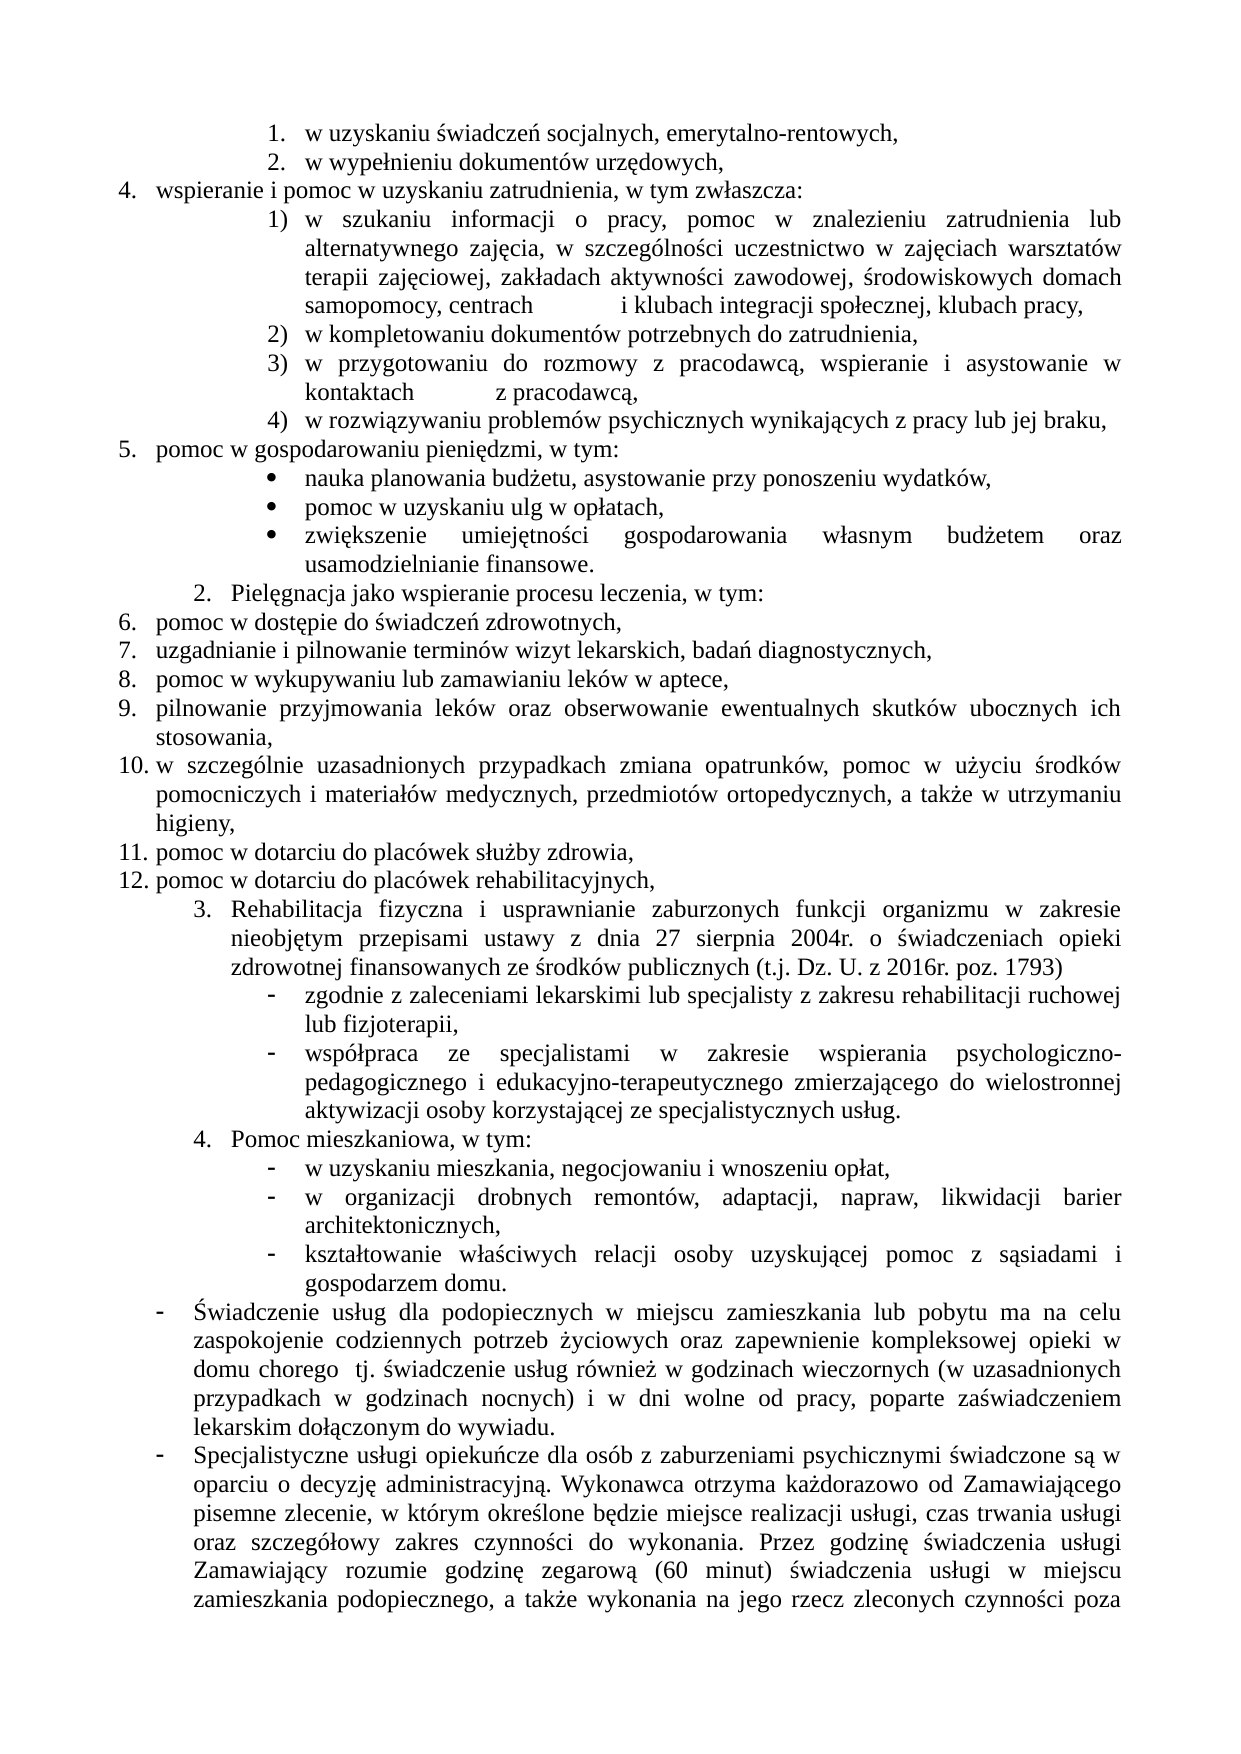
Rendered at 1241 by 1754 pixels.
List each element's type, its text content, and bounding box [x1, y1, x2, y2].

list pomoc w uzyskaniu ulg w opłatach, [267, 492, 1122, 521]
list Pomoc mieszkaniowa, w tym: [193, 1124, 1122, 1153]
list Rehabilitacja fizyczna i usprawnianie zaburzonych funkcji organizmu w zakresie nieobjętym przepisami ustawy z dnia 27 sierpnia 2004r. o świadczeniach opieki zdrowotnej finansowanych ze środków publicznych (t.j. Dz. U. z 2016r. poz. 1793) [193, 894, 1122, 981]
list zwiększenie umiejętności gospodarowania własnym budżetem oraz usamodzielnianie finansowe. [267, 521, 1122, 578]
list współpraca ze specjalistami w zakresie wspierania psychologiczno-pedagogicznego i edukacyjno-terapeutycznego zmierzającego do wielostronnej aktywizacji osoby korzystającej ze specjalistycznych usług. [267, 1038, 1122, 1124]
list pomoc w dotarciu do placówek służby zdrowia, [118, 837, 1122, 866]
list pomoc w gospodarowaniu pieniędzmi, w tym: [118, 434, 1122, 463]
list w uzyskaniu świadczeń socjalnych, emerytalno-rentowych, [267, 118, 1122, 147]
list uzgadnianie i pilnowanie terminów wizyt lekarskich, badań diagnostycznych, [118, 636, 1122, 664]
list Świadczenie usług dla podopiecznych w miejscu zamieszkania lub pobytu ma na celu zaspokojenie codziennych potrzeb życiowych oraz zapewnienie kompleksowej opieki w domu chorego tj. świadczenie usług również w godzinach wieczornych (w uzasadnionych przypadkach w godzinach nocnych) i w dni wolne od pracy, poparte zaświadczeniem lekarskim dołączonym do wywiadu. [156, 1297, 1122, 1441]
list w organizacji drobnych remontów, adaptacji, napraw, likwidacji barier architektonicznych, [267, 1182, 1122, 1239]
list zgodnie z zaleceniami lekarskimi lub specjalisty z zakresu rehabilitacji ruchowej lub fizjoterapii, [267, 981, 1122, 1038]
list w wypełnieniu dokumentów urzędowych, [267, 147, 1122, 176]
list w rozwiązywaniu problemów psychicznych wynikających z pracy lub jej braku, [267, 406, 1122, 434]
list w szukaniu informacji o pracy, pomoc w znalezieniu zatrudnienia lub alternatywnego zajęcia, w szczególności uczestnictwo w zajęciach warsztatów terapii zajęciowej, zakładach aktywności zawodowej, środowiskowych domach samopomocy, centrach i klubach integracji społecznej, klubach pracy, [267, 204, 1122, 319]
list Specjalistyczne usługi opiekuńcze dla osób z zaburzeniami psychicznymi świadczone są w oparciu o decyzję administracyjną. Wykonawca otrzyma każdorazowo od Zamawiającego pisemne zlecenie, w którym określone będzie miejsce realizacji usługi, czas trwania usługi oraz szczegółowy zakres czynności do wykonania. Przez godzinę świadczenia usługi Zamawiający rozumie godzinę zegarową (60 minut) świadczenia usługi w miejscu zamieszkania podopiecznego, a także wykonania na jego rzecz zleconych czynności poza [156, 1441, 1122, 1613]
list nauka planowania budżetu, asystowanie przy ponoszeniu wydatków, [267, 463, 1122, 492]
list pomoc w dostępie do świadczeń zdrowotnych, [118, 607, 1122, 636]
list wspieranie i pomoc w uzyskaniu zatrudnienia, w tym zwłaszcza: [118, 176, 1122, 204]
list w przygotowaniu do rozmowy z pracodawcą, wspieranie i asystowanie w kontaktach z pracodawcą, [267, 348, 1122, 406]
list pilnowanie przyjmowania leków oraz obserwowanie ewentualnych skutków ubocznych ich stosowania, [118, 693, 1122, 751]
list pomoc w dotarciu do placówek rehabilitacyjnych, [118, 866, 1122, 894]
list w szczególnie uzasadnionych przypadkach zmiana opatrunków, pomoc w użyciu środków pomocniczych i materiałów medycznych, przedmiotów ortopedycznych, a także w utrzymaniu higieny, [118, 751, 1122, 837]
list w uzyskaniu mieszkania, negocjowaniu i wnoszeniu opłat, [267, 1153, 1122, 1182]
list pomoc w wykupywaniu lub zamawianiu leków w aptece, [118, 664, 1122, 693]
list kształtowanie właściwych relacji osoby uzyskującej pomoc z sąsiadami i gospodarzem domu. [267, 1239, 1122, 1297]
list Pielęgnacja jako wspieranie procesu leczenia, w tym: [193, 578, 1122, 607]
list w kompletowaniu dokumentów potrzebnych do zatrudnienia, [267, 319, 1122, 348]
